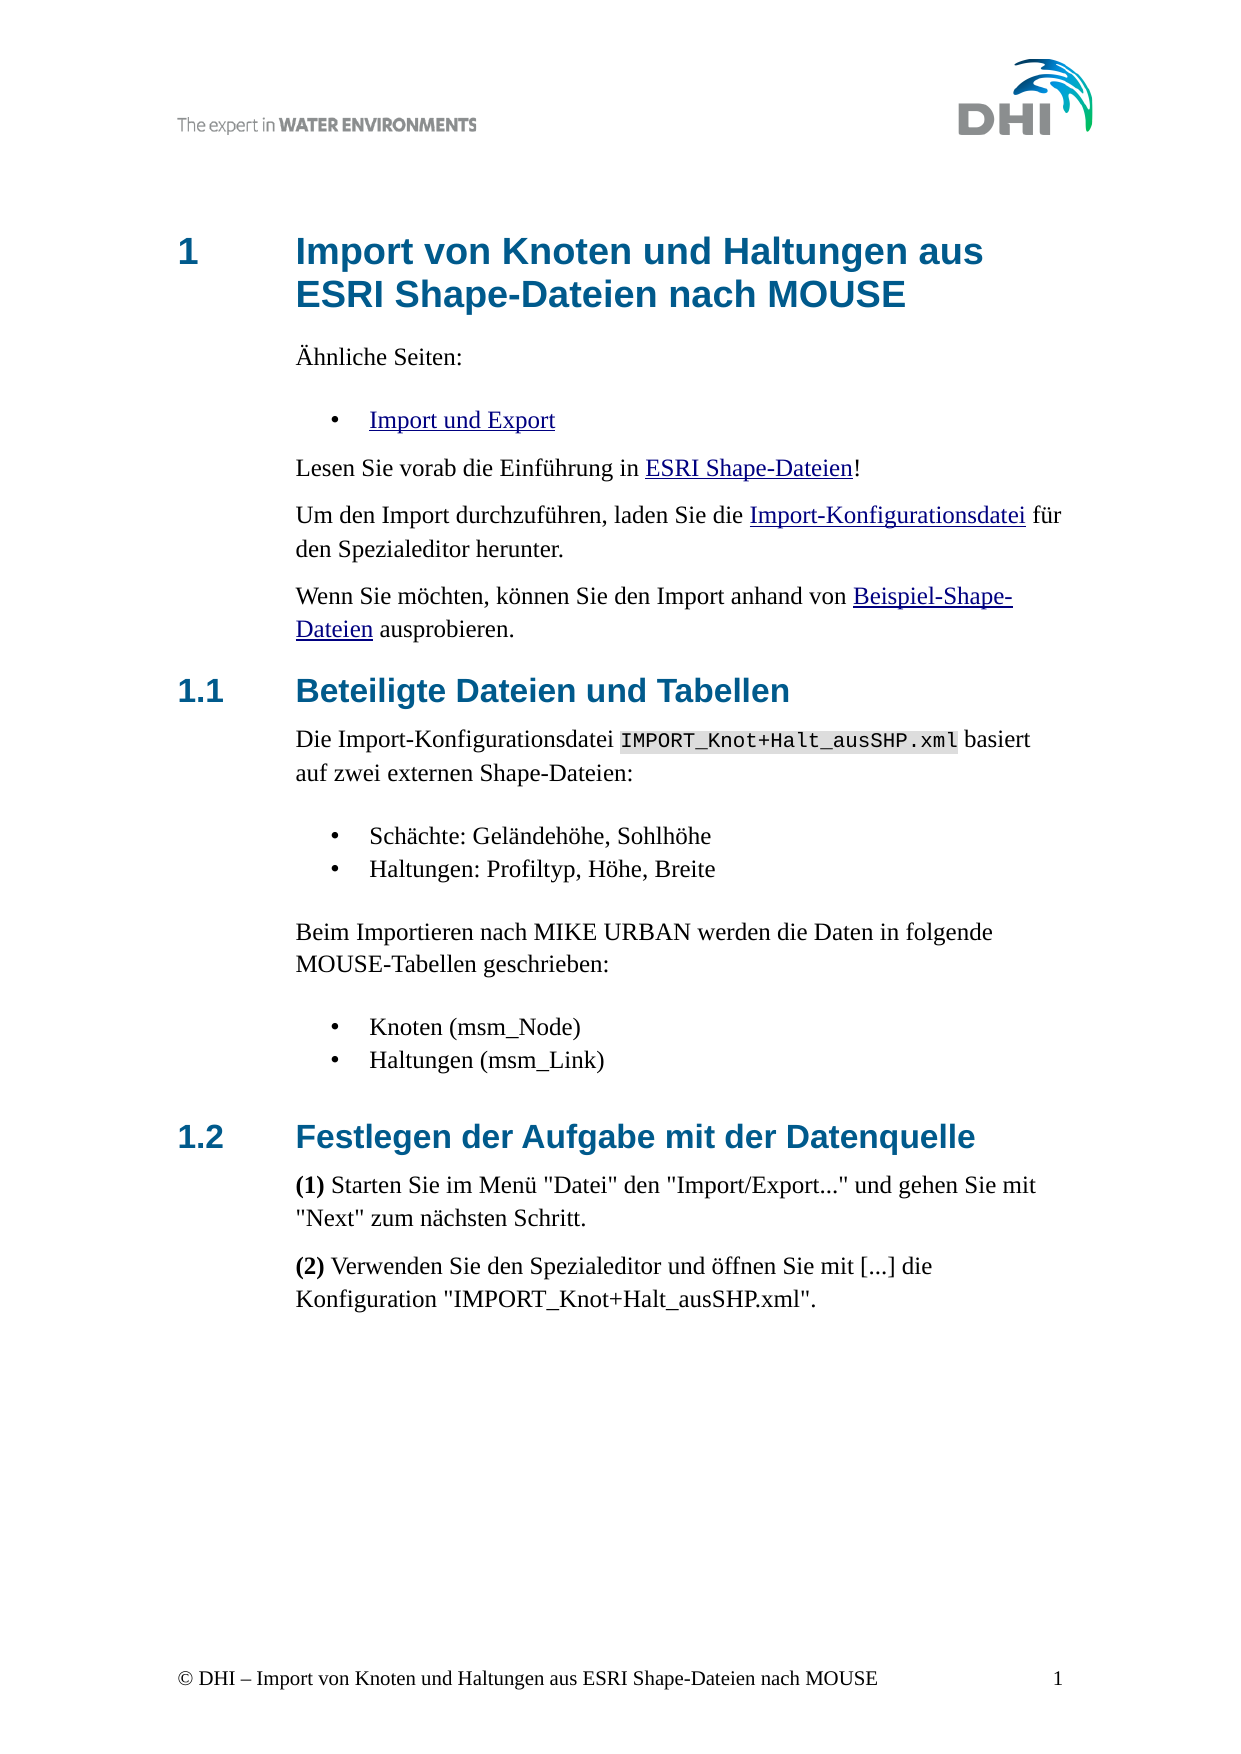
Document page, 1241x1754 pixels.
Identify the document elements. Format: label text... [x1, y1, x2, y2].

text Um den Import durchzuführen, laden Sie die Import-Konfigurationsdatei für den Spezialeditor herunter. [295, 501, 1063, 562]
subtitle Beteiligte Dateien und Tabellen [177, 671, 1063, 710]
picture [177, 117, 477, 135]
text Beim Importieren nach MIKE URBAN werden die Daten in folgende MOUSE-Tabellen geschrieben: [295, 917, 1063, 978]
list Haltungen: Profiltyp, Höhe, Breite [339, 854, 1063, 883]
subtitle Import von Knoten und Haltungen aus ESRI Shape-Dateien nach MOUSE [177, 229, 1063, 316]
picture [958, 59, 1093, 135]
text Die Import-Konfigurationsdatei IMPORT_Knot+Halt_ausSHP.xml basiert auf zwei externen Shape-Dateien: [295, 724, 1063, 787]
text Ähnliche Seiten: [295, 342, 1063, 371]
list Import und Export [339, 405, 1063, 434]
list Schächte: Geländehöhe, Sohlhöhe [339, 821, 1063, 850]
text Wenn Sie möchten, können Sie den Import anhand von Beispiel-Shape-Dateien ausprobieren. [295, 581, 1063, 643]
list Haltungen (msm_Link) [339, 1045, 1063, 1074]
text Lesen Sie vorab die Einführung in ESRI Shape-Dateien! [295, 453, 1063, 482]
subtitle Festlegen der Aufgabe mit der Datenquelle [177, 1117, 1063, 1155]
text (2) Verwenden Sie den Spezialeditor und öffnen Sie mit [...] die Konfiguration "IMPORT_Knot+Halt_ausSHP.xml". [295, 1251, 1063, 1313]
text (1) Starten Sie im Menü "Datei" den "Import/Export..." und gehen Sie mit "Next" zum nächsten Schritt. [295, 1170, 1063, 1232]
list Knoten (msm_Node) [339, 1012, 1063, 1041]
